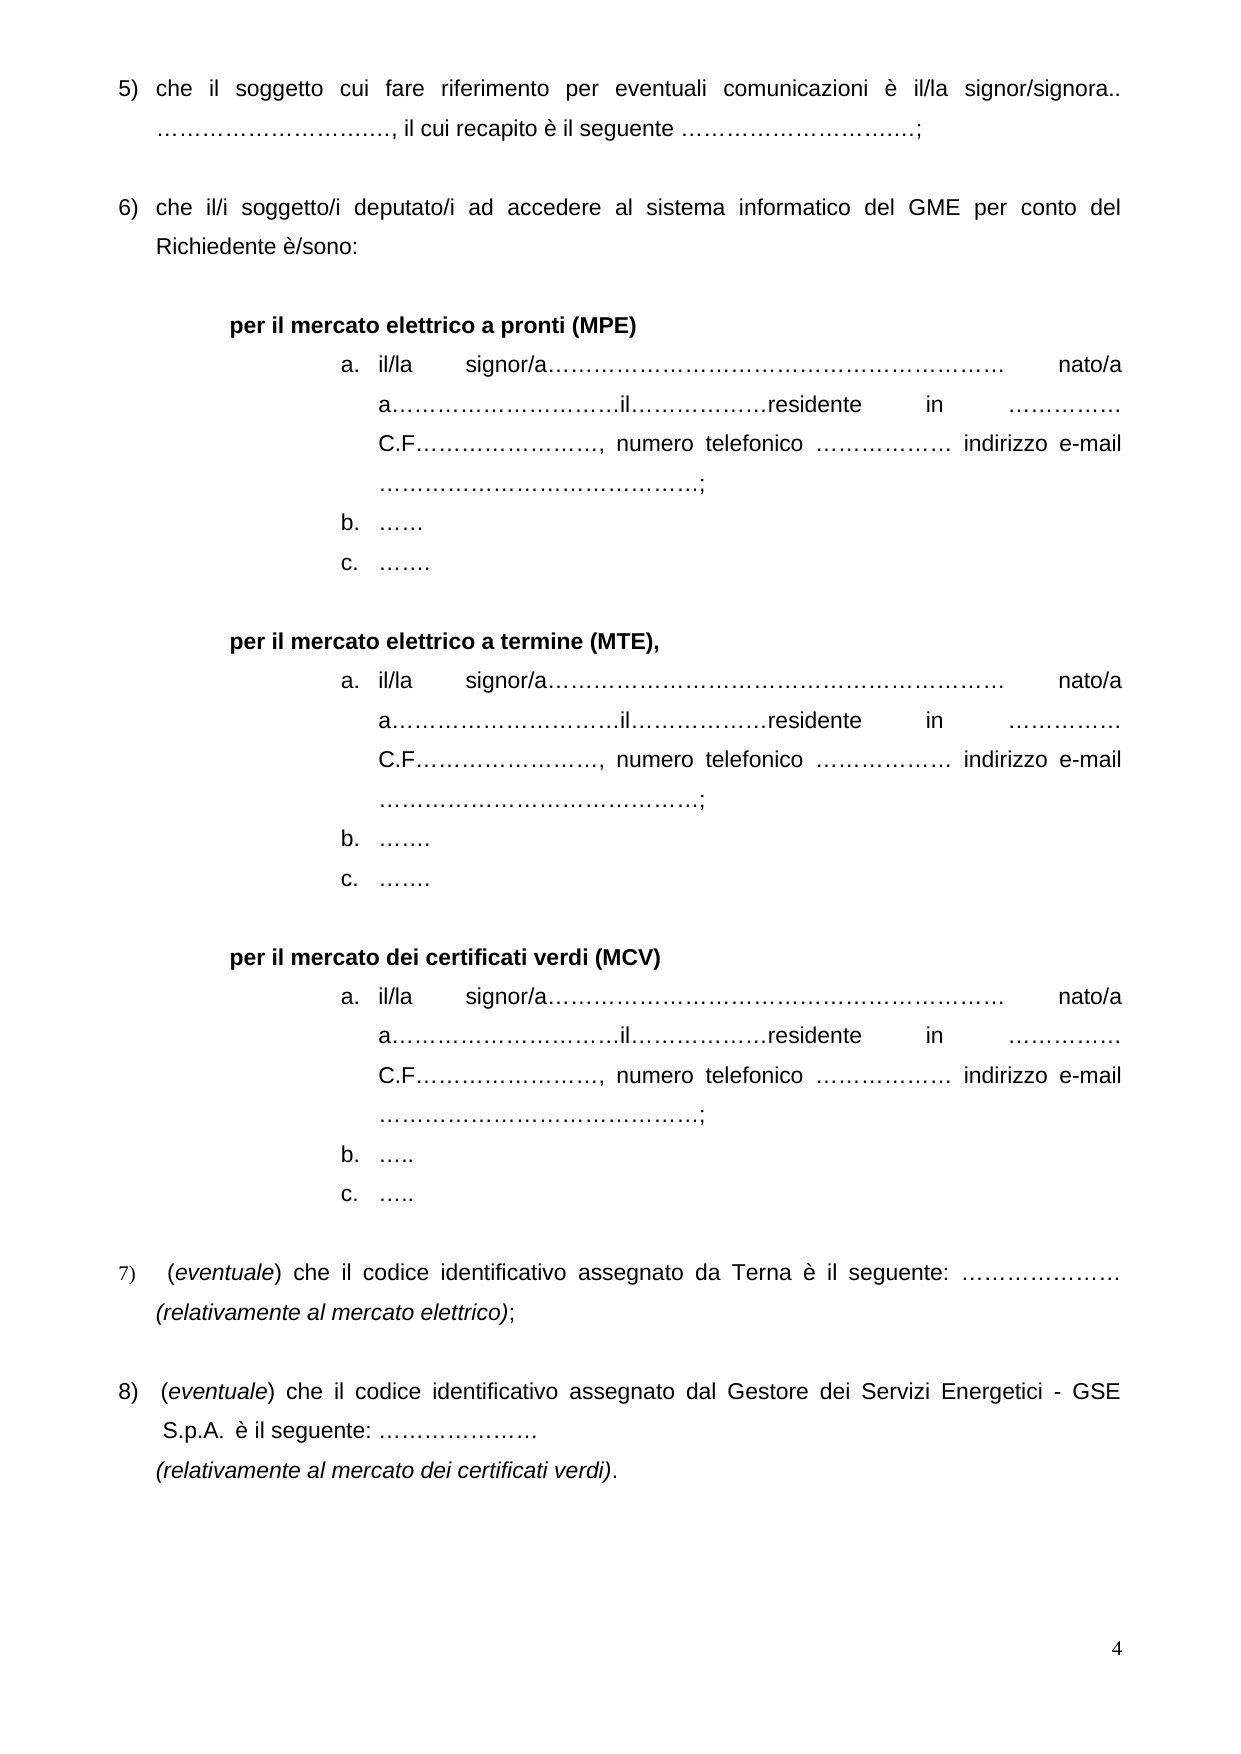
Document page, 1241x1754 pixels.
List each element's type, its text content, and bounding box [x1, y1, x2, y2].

list …… [341, 509, 1122, 536]
text per il mercato elettrico a termine (MTE), [229, 628, 1122, 654]
list ….. [341, 1141, 1122, 1167]
text 8) (eventuale) che il codice identificativo assegnato dal Gestore dei Servizi Energetici - GSE S.p.A. è il seguente: ………………… [118, 1378, 1122, 1444]
list il/la signor/a…………………………………………………… nato/a a…………………………il………………residente in …………… C.F……………………, numero telefonico ……………… indirizzo e-mail ……………………………………; [341, 351, 1122, 496]
list ……. [341, 825, 1122, 851]
text per il mercato dei certificati verdi (MCV) [229, 943, 1122, 970]
list che il soggetto cui fare riferimento per eventuali comunicazioni è il/la signor/signora..……………………….…, il cui recapito è il seguente ……………………….…; [118, 75, 1122, 141]
list (eventuale) che il codice identificativo assegnato da Terna è il seguente: ………………… (relativamente al mercato elettrico); [118, 1259, 1122, 1325]
text (relativamente al mercato dei certificati verdi). [118, 1457, 1122, 1483]
text per il mercato elettrico a pronti (MPE) [229, 312, 1122, 338]
list che il/i soggetto/i deputato/i ad accedere al sistema informatico del GME per conto del Richiedente è/sono: [118, 193, 1122, 259]
list il/la signor/a…………………………………………………… nato/a a…………………………il………………residente in …………… C.F……………………, numero telefonico ……………… indirizzo e-mail ……………………………………; [341, 667, 1122, 812]
list il/la signor/a…………………………………………………… nato/a a…………………………il………………residente in …………… C.F……………………, numero telefonico ……………… indirizzo e-mail ……………………………………; [341, 983, 1122, 1128]
list ……. [341, 549, 1122, 575]
list ……. [341, 864, 1122, 891]
list ….. [341, 1180, 1122, 1207]
